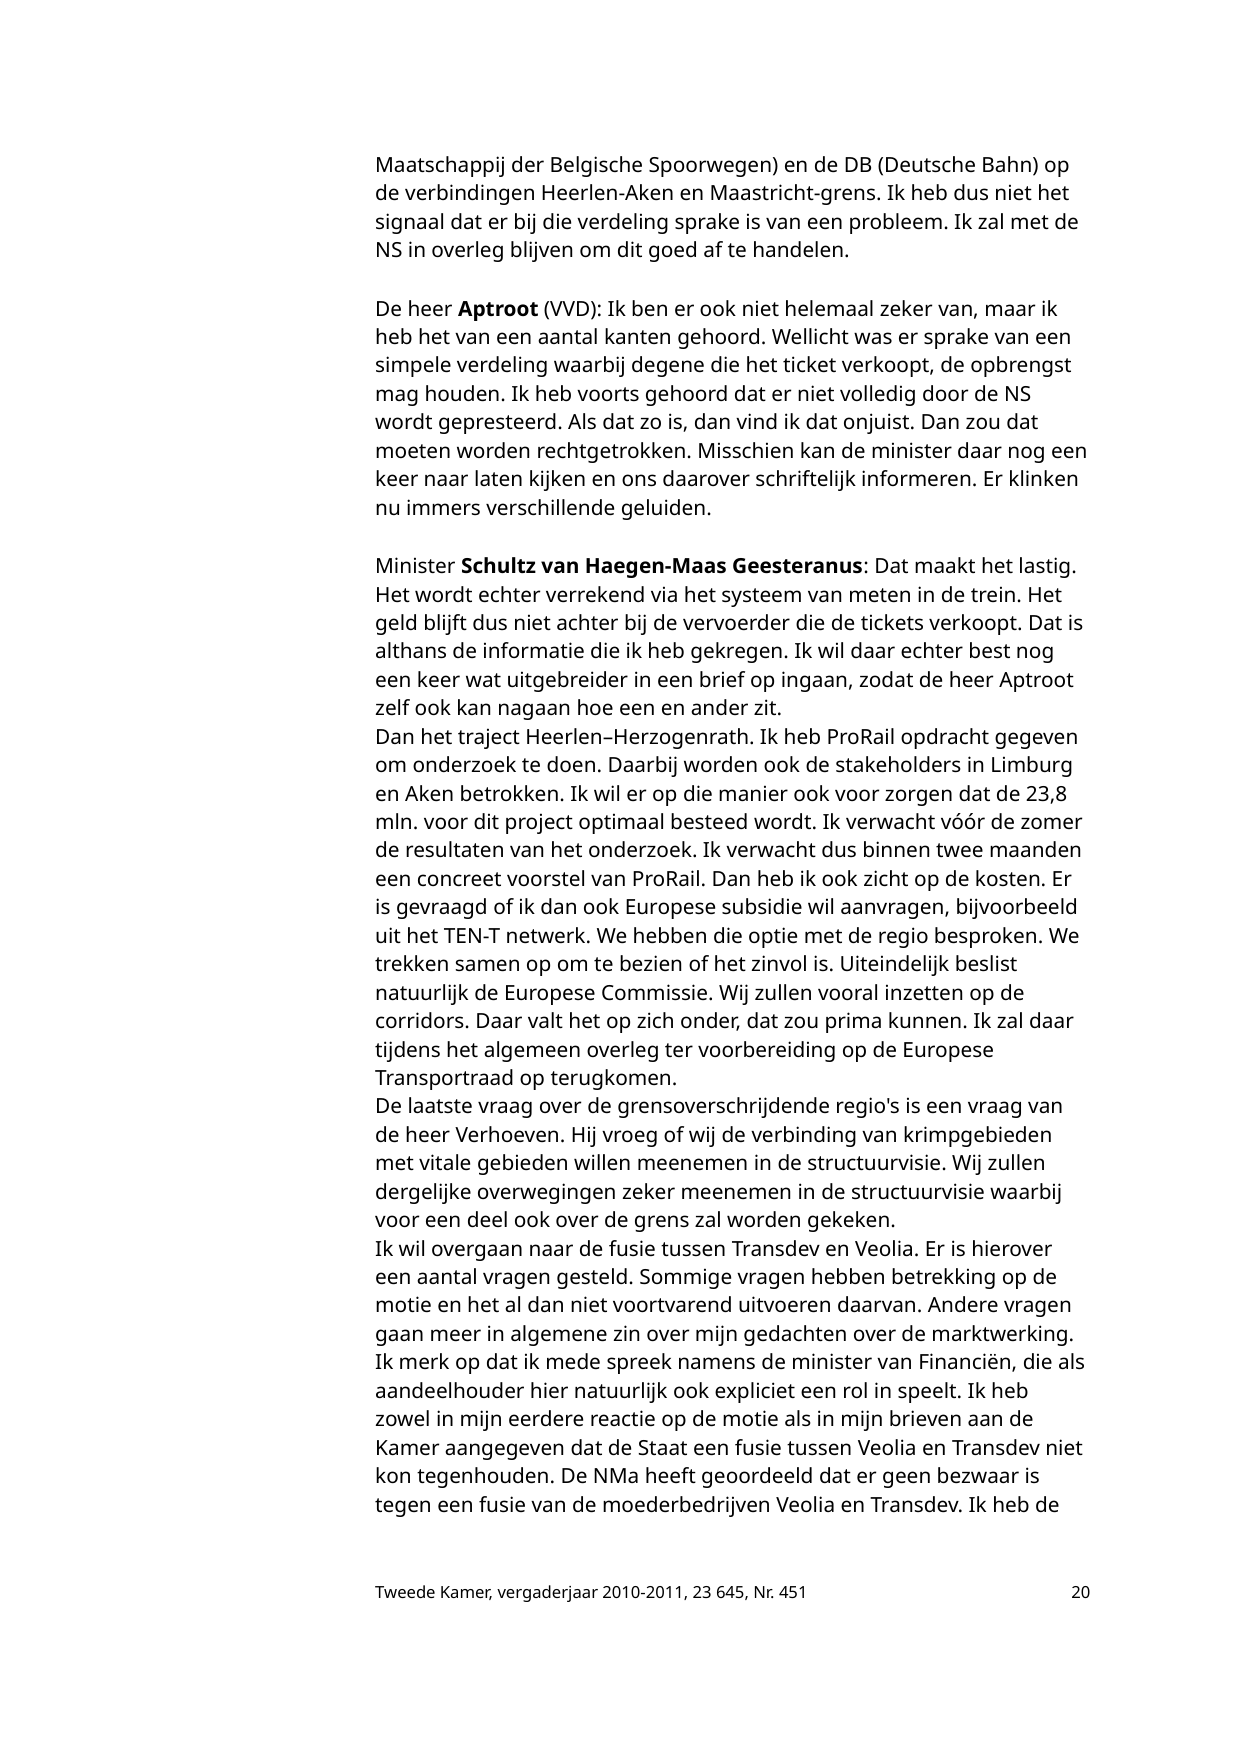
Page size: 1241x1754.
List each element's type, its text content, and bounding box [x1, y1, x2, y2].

text De laatste vraag over de grensoverschrijdende regio's is een vraag van de heer Verhoeven. Hij vroeg of wij de verbinding van krimpgebieden met vitale gebieden willen meenemen in de structuurvisie. Wij zullen dergelijke overwegingen zeker meenemen in de structuurvisie waarbij voor een deel ook over de grens zal worden gekeken. [375, 1092, 1090, 1234]
text Dan het traject Heerlen–Herzogenrath. Ik heb ProRail opdracht gegeven om onderzoek te doen. Daarbij worden ook de stakeholders in Limburg en Aken betrokken. Ik wil er op die manier ook voor zorgen dat de 23,8 mln. voor dit project optimaal besteed wordt. Ik verwacht vóór de zomer de resultaten van het onderzoek. Ik verwacht dus binnen twee maanden een concreet voorstel van ProRail. Dan heb ik ook zicht op de kosten. Er is gevraagd of ik dan ook Europese subsidie wil aanvragen, bijvoorbeeld uit het TEN-T netwerk. We hebben die optie met de regio besproken. We trekken samen op om te bezien of het zinvol is. Uiteindelijk beslist natuurlijk de Europese Commissie. Wij zullen vooral inzetten op de corridors. Daar valt het op zich onder, dat zou prima kunnen. Ik zal daar tijdens het algemeen overleg ter voorbereiding op de Europese Transportraad op terugkomen. [375, 722, 1090, 1092]
text De heer Aptroot (VVD): Ik ben er ook niet helemaal zeker van, maar ik heb het van een aantal kanten gehoord. Wellicht was er sprake van een simpele verdeling waarbij degene die het ticket verkoopt, de opbrengst mag houden. Ik heb voorts gehoord dat er niet volledig door de NS wordt gepresteerd. Als dat zo is, dan vind ik dat onjuist. Dan zou dat moeten worden rechtgetrokken. Misschien kan de minister daar nog een keer naar laten kijken en ons daarover schriftelijk informeren. Er klinken nu immers verschillende geluiden. [375, 294, 1090, 521]
text Maatschappij der Belgische Spoorwegen) en de DB (Deutsche Bahn) op de verbindingen Heerlen-Aken en Maastricht-grens. Ik heb dus niet het signaal dat er bij die verdeling sprake is van een probleem. Ik zal met de NS in overleg blijven om dit goed af te handelen. [375, 150, 1090, 264]
text Minister Schultz van Haegen-Maas Geesteranus: Dat maakt het lastig. Het wordt echter verrekend via het systeem van meten in de trein. Het geld blijft dus niet achter bij de vervoerder die de tickets verkoopt. Dat is althans de informatie die ik heb gekregen. Ik wil daar echter best nog een keer wat uitgebreider in een brief op ingaan, zodat de heer Aptroot zelf ook kan nagaan hoe een en ander zit. [375, 551, 1090, 722]
text Ik wil overgaan naar de fusie tussen Transdev en Veolia. Er is hierover een aantal vragen gesteld. Sommige vragen hebben betrekking op de motie en het al dan niet voortvarend uitvoeren daarvan. Andere vragen gaan meer in algemene zin over mijn gedachten over de marktwerking. Ik merk op dat ik mede spreek namens de minister van Financiën, die als aandeelhouder hier natuurlijk ook expliciet een rol in speelt. Ik heb zowel in mijn eerdere reactie op de motie als in mijn brieven aan de Kamer aangegeven dat de Staat een fusie tussen Veolia en Transdev niet kon tegenhouden. De NMa heeft geoordeeld dat er geen bezwaar is tegen een fusie van de moederbedrijven Veolia en Transdev. Ik heb de [375, 1234, 1090, 1518]
